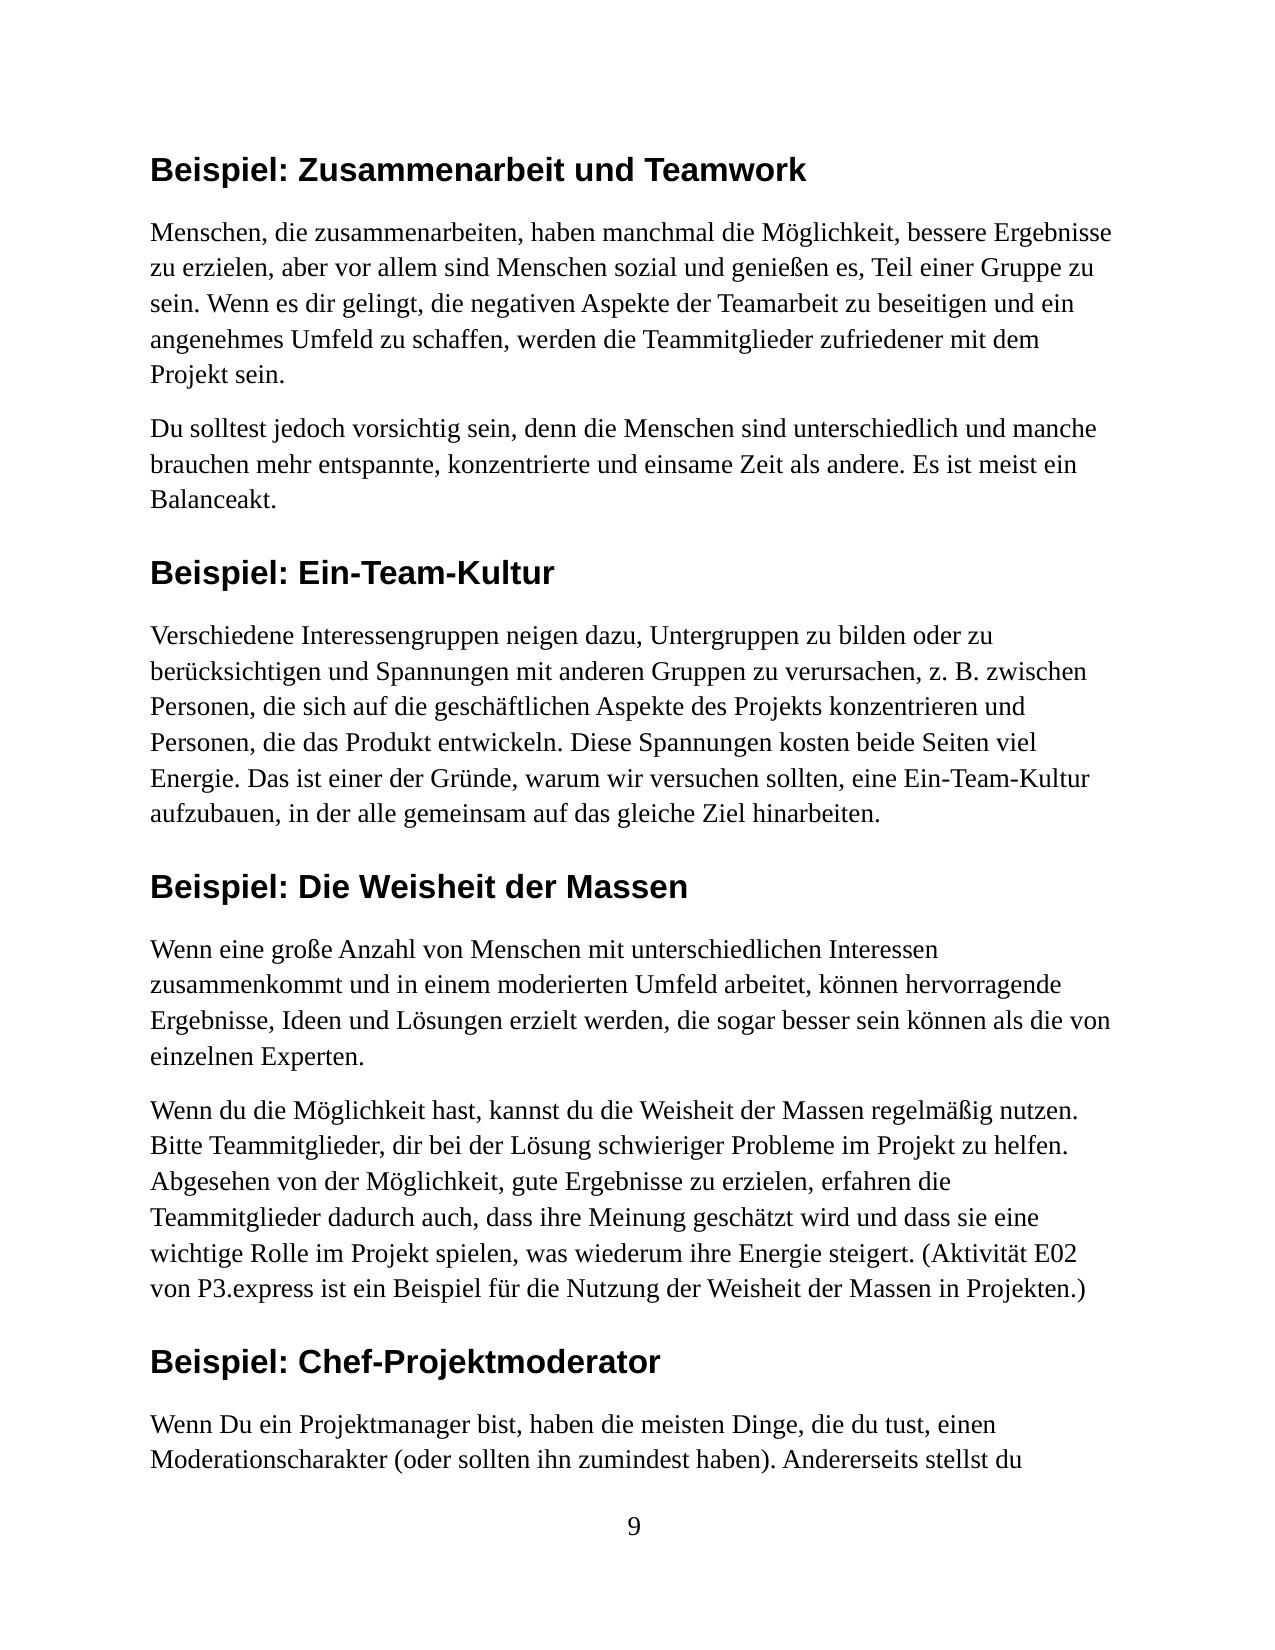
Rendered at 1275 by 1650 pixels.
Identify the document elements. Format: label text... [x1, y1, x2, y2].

text Menschen, die zusammenarbeiten, haben manchmal die Möglichkeit, bessere Ergebnisse zu erzielen, aber vor allem sind Menschen sozial und genießen es, Teil einer Gruppe zu sein. Wenn es dir gelingt, die negativen Aspekte der Teamarbeit zu beseitigen und ein angenehmes Umfeld zu schaffen, werden die Teammitglieder zufriedener mit dem Projekt sein. [150, 216, 1125, 390]
text Du solltest jedoch vorsichtig sein, denn die Menschen sind unterschiedlich und manche brauchen mehr entspannte, konzentrierte und einsame Zeit als andere. Es ist meist ein Balanceakt. [150, 412, 1125, 515]
subtitle Beispiel: Die Weisheit der Massen [150, 867, 1125, 906]
text Verschiedene Interessengruppen neigen dazu, Untergruppen zu bilden oder zu berücksichtigen und Spannungen mit anderen Gruppen zu verursachen, z. B. zwischen Personen, die sich auf die geschäftlichen Aspekte des Projekts konzentrieren und Personen, die das Produkt entwickeln. Diese Spannungen kosten beide Seiten viel Energie. Das ist einer der Gründe, warum wir versuchen sollten, eine Ein-Team-Kultur aufzubauen, in der alle gemeinsam auf das gleiche Ziel hinarbeiten. [150, 619, 1125, 829]
text Wenn eine große Anzahl von Menschen mit unterschiedlichen Interessen zusammenkommt und in einem moderierten Umfeld arbeitet, können hervorragende Ergebnisse, Ideen und Lösungen erzielt werden, die sogar besser sein können als die von einzelnen Experten. [150, 933, 1125, 1071]
subtitle Beispiel: Ein-Team-Kultur [150, 553, 1125, 592]
subtitle Beispiel: Chef-Projektmoderator [150, 1342, 1125, 1381]
subtitle Beispiel: Zusammenarbeit und Teamwork [150, 150, 1125, 188]
text Wenn du die Möglichkeit hast, kannst du die Weisheit der Massen regelmäßig nutzen. Bitte Teammitglieder, dir bei der Lösung schwieriger Probleme im Projekt zu helfen. Abgesehen von der Möglichkeit, gute Ergebnisse zu erzielen, erfahren die Teammitglieder dadurch auch, dass ihre Meinung geschätzt wird und dass sie eine wichtige Rolle im Projekt spielen, was wiederum ihre Energie steigert. (Aktivität E02 von P3.express ist ein Beispiel für die Nutzung der Weisheit der Massen in Projekten.) [150, 1094, 1125, 1303]
text Wenn Du ein Projektmanager bist, haben die meisten Dinge, die du tust, einen Moderationscharakter (oder sollten ihn zumindest haben). Andererseits stellst du [150, 1408, 1125, 1474]
